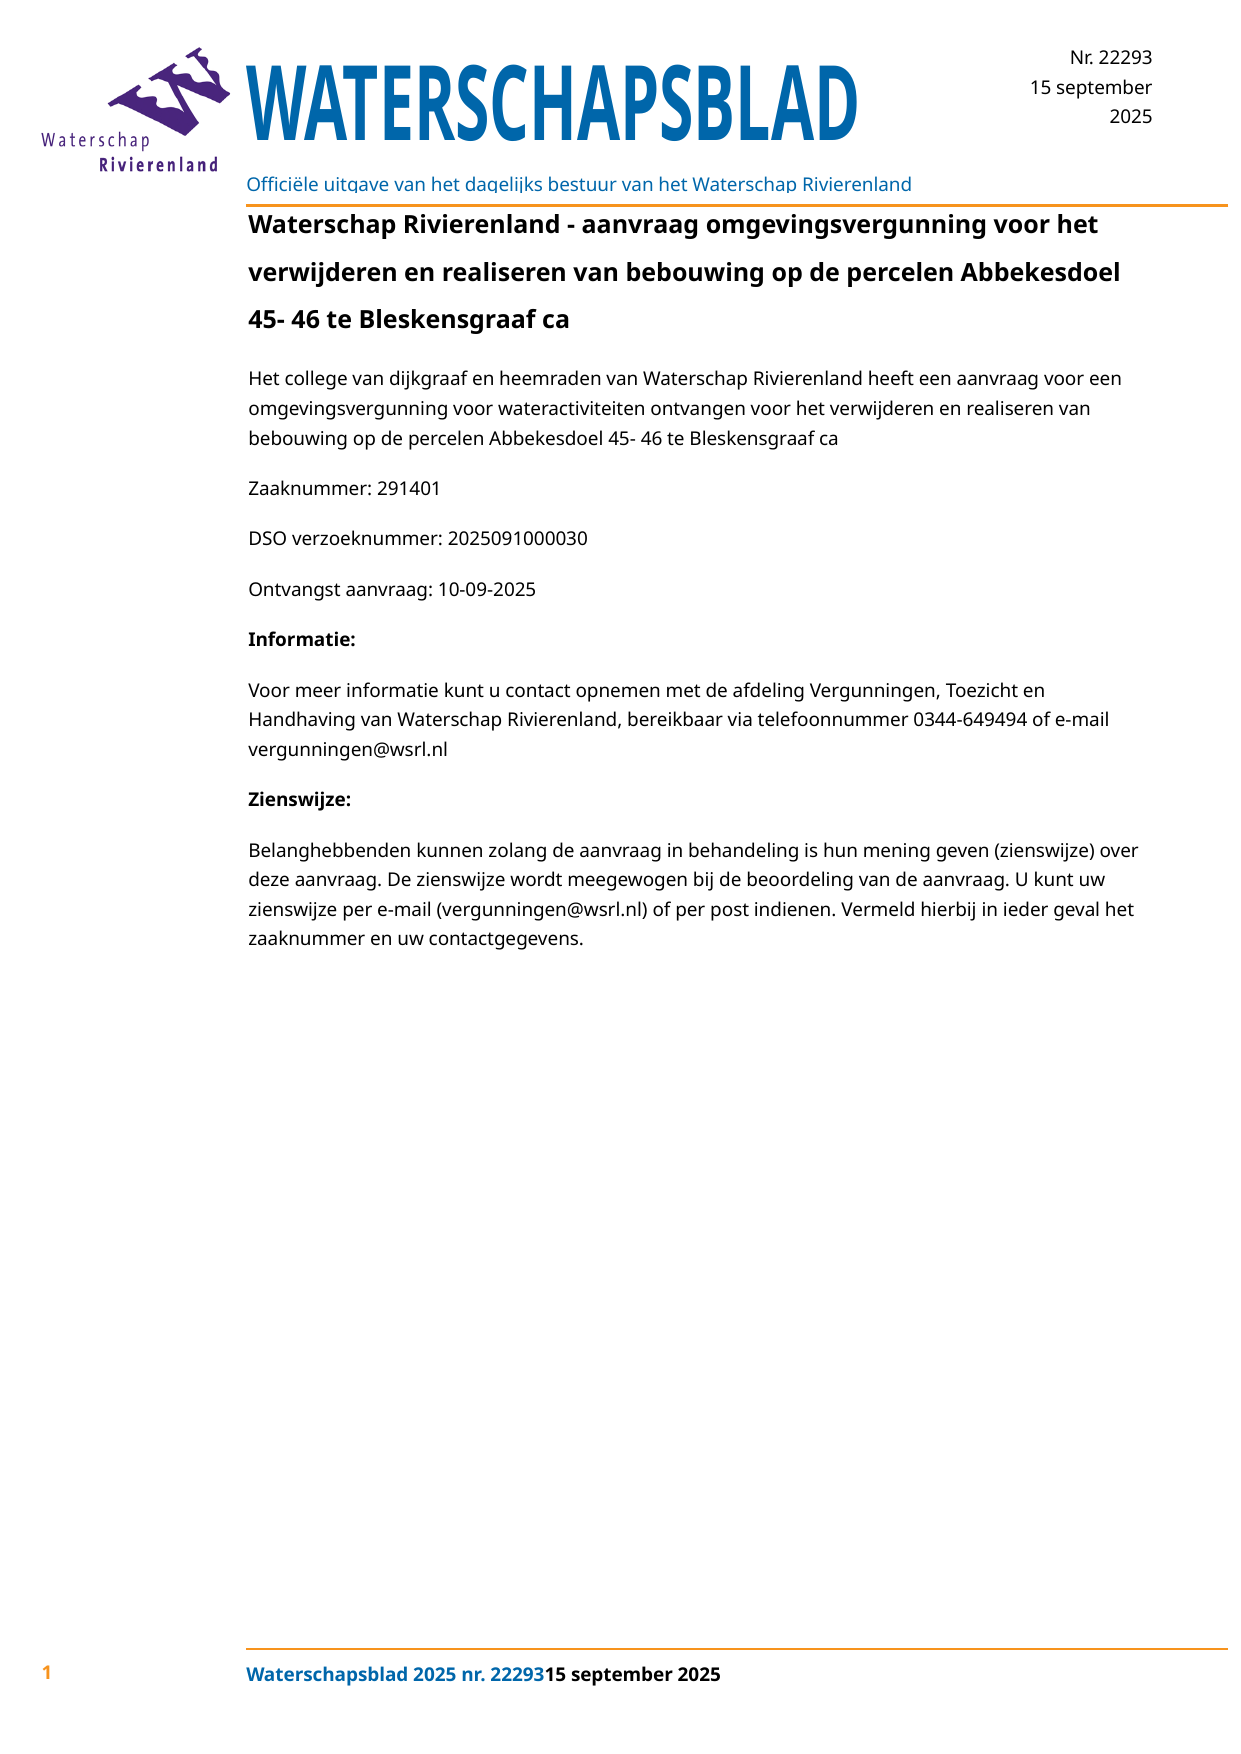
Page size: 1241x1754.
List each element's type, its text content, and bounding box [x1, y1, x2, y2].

picture [41, 47, 231, 172]
text DSO verzoeknummer: 2025091000030 [248, 526, 1152, 551]
text Belanghebbenden kunnen zolang de aanvraag in behandeling is hun mening geven (zienswijze) over deze aanvraag. De zienswijze wordt meegewogen bij de beoordeling van de aanvraag. U kunt uw zienswijze per e-mail (vergunningen@wsrl.nl) of per post indienen. Vermeld hierbij in ieder geval het zaaknummer en uw contactgegevens. [248, 837, 1152, 951]
text Waterschap Rivierenland - aanvraag omgevingsvergunning voor het verwijderen en realiseren van bebouwing op de percelen Abbekesdoel 45- 46 te Bleskensgraaf ca [248, 207, 1152, 336]
text Het college van dijkgraaf en heemraden van Waterschap Rivierenland heeft een aanvraag voor een omgevingsvergunning voor wateractiviteiten ontvangen voor het verwijderen en realiseren van bebouwing op de percelen Abbekesdoel 45- 46 te Bleskensgraaf ca [248, 366, 1152, 450]
text Informatie: [248, 626, 1152, 652]
text Voor meer informatie kunt u contact opnemen met de afdeling Vergunningen, Toezicht en Handhaving van Waterschap Rivierenland, bereikbaar via telefoonnummer 0344-649494 of e-mail vergunningen@wsrl.nl [248, 677, 1152, 762]
text Zaaknummer: 291401 [248, 475, 1152, 501]
text Zienswijze: [248, 786, 1152, 812]
text Ontvangst aanvraag: 10-09-2025 [248, 576, 1152, 602]
